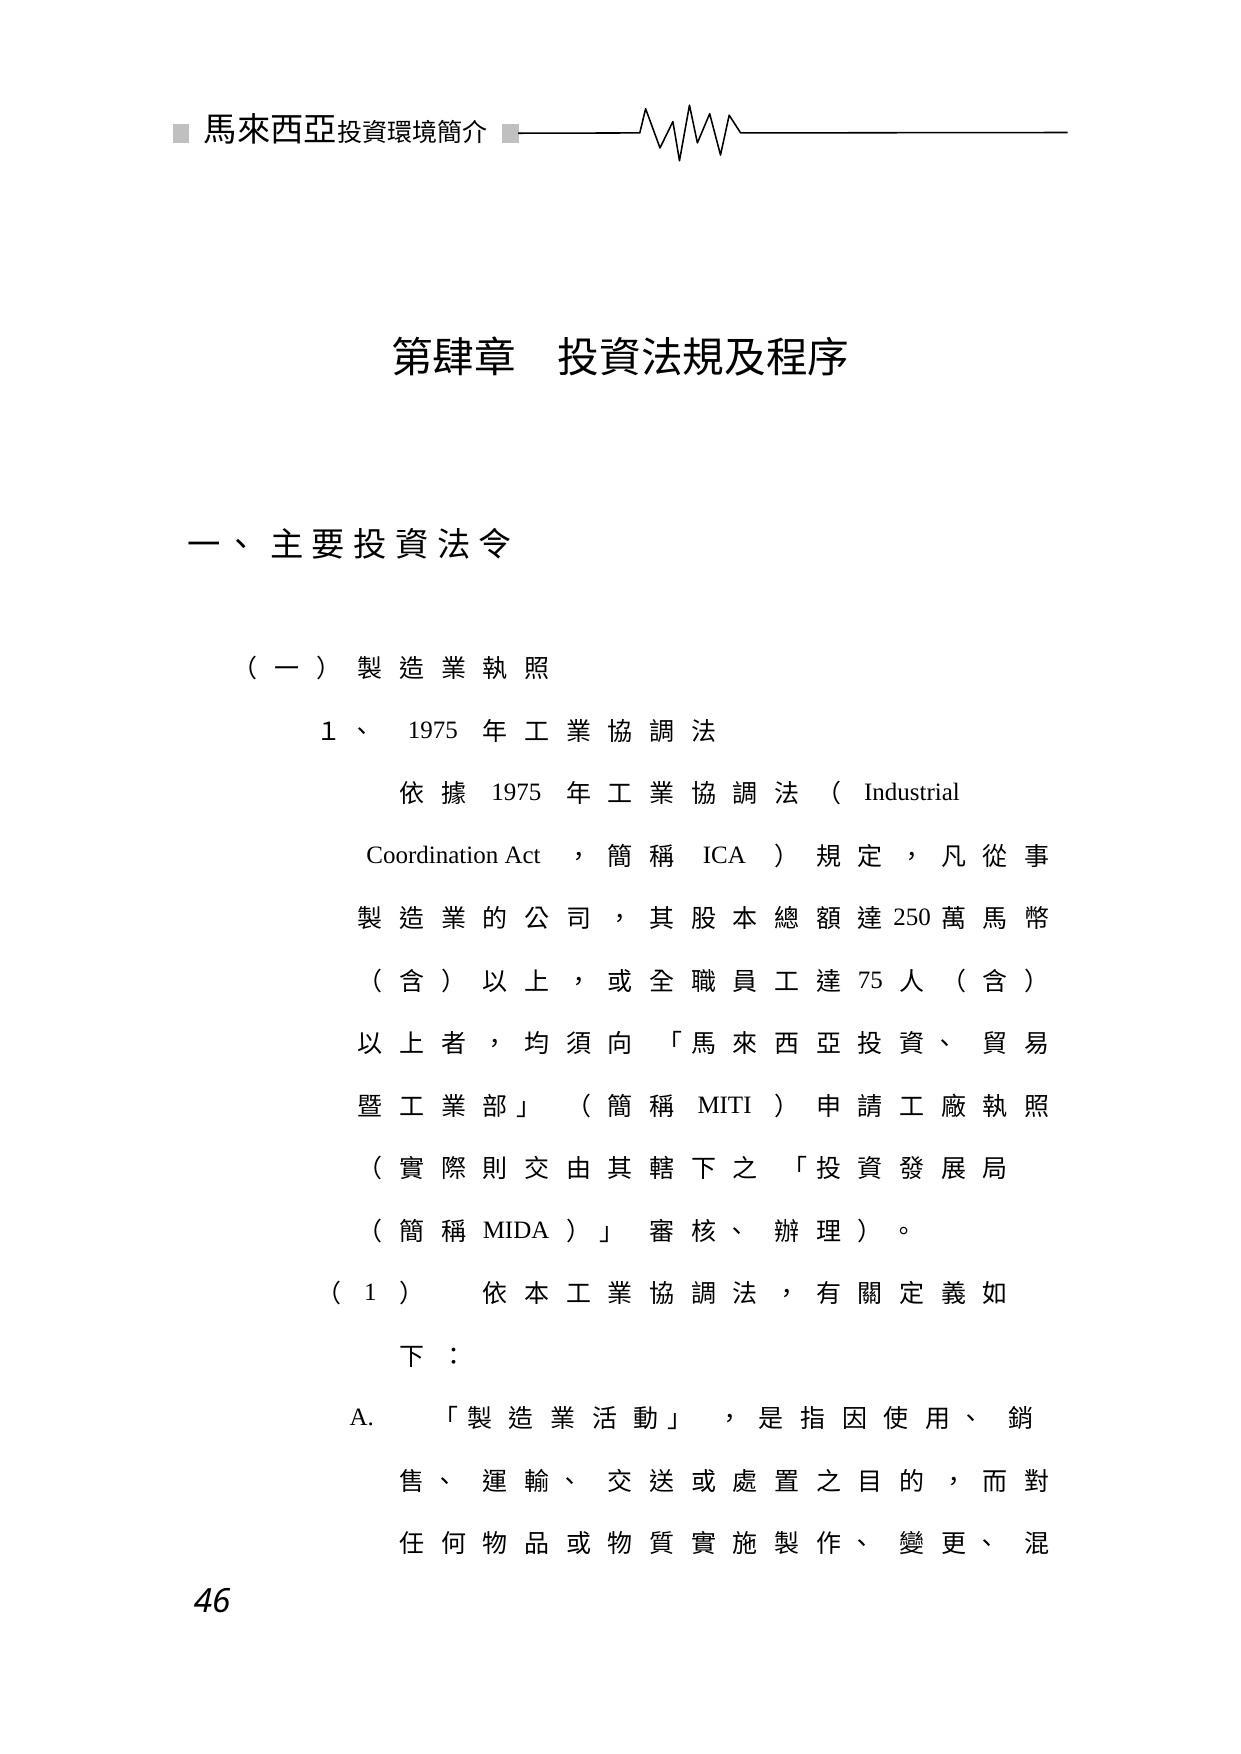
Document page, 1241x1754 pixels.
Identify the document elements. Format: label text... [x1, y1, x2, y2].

text 一、主要投資法令 [183, 500, 1058, 563]
text １、1975年工業協調法 [281, 688, 1058, 750]
text 依據1975年工業協調法（Industrial Coordination Act，簡稱ICA）規定，凡從事製造業的公司，其股本總額達250萬馬幣（含）以上，或全職員工達75人（含）以上者，均須向「馬來西亞投資、貿易暨工業部」（簡稱MITI）申請工廠執照（實際則交由其轄下之「投資發展局（簡稱MIDA）」審核、辦理）。 [330, 750, 1058, 1250]
text 第肆章 投資法規及程序 [183, 313, 1058, 375]
text （一）製造業執照 [207, 625, 1058, 688]
text （1） 依本工業協調法，有關定義如下： [306, 1250, 1058, 1375]
text A. 「製造業活動」，是指因使用、銷售、運輸、交送或處置之目的，而對任何物品或物質實施製作、變更、混 [330, 1375, 1058, 1563]
